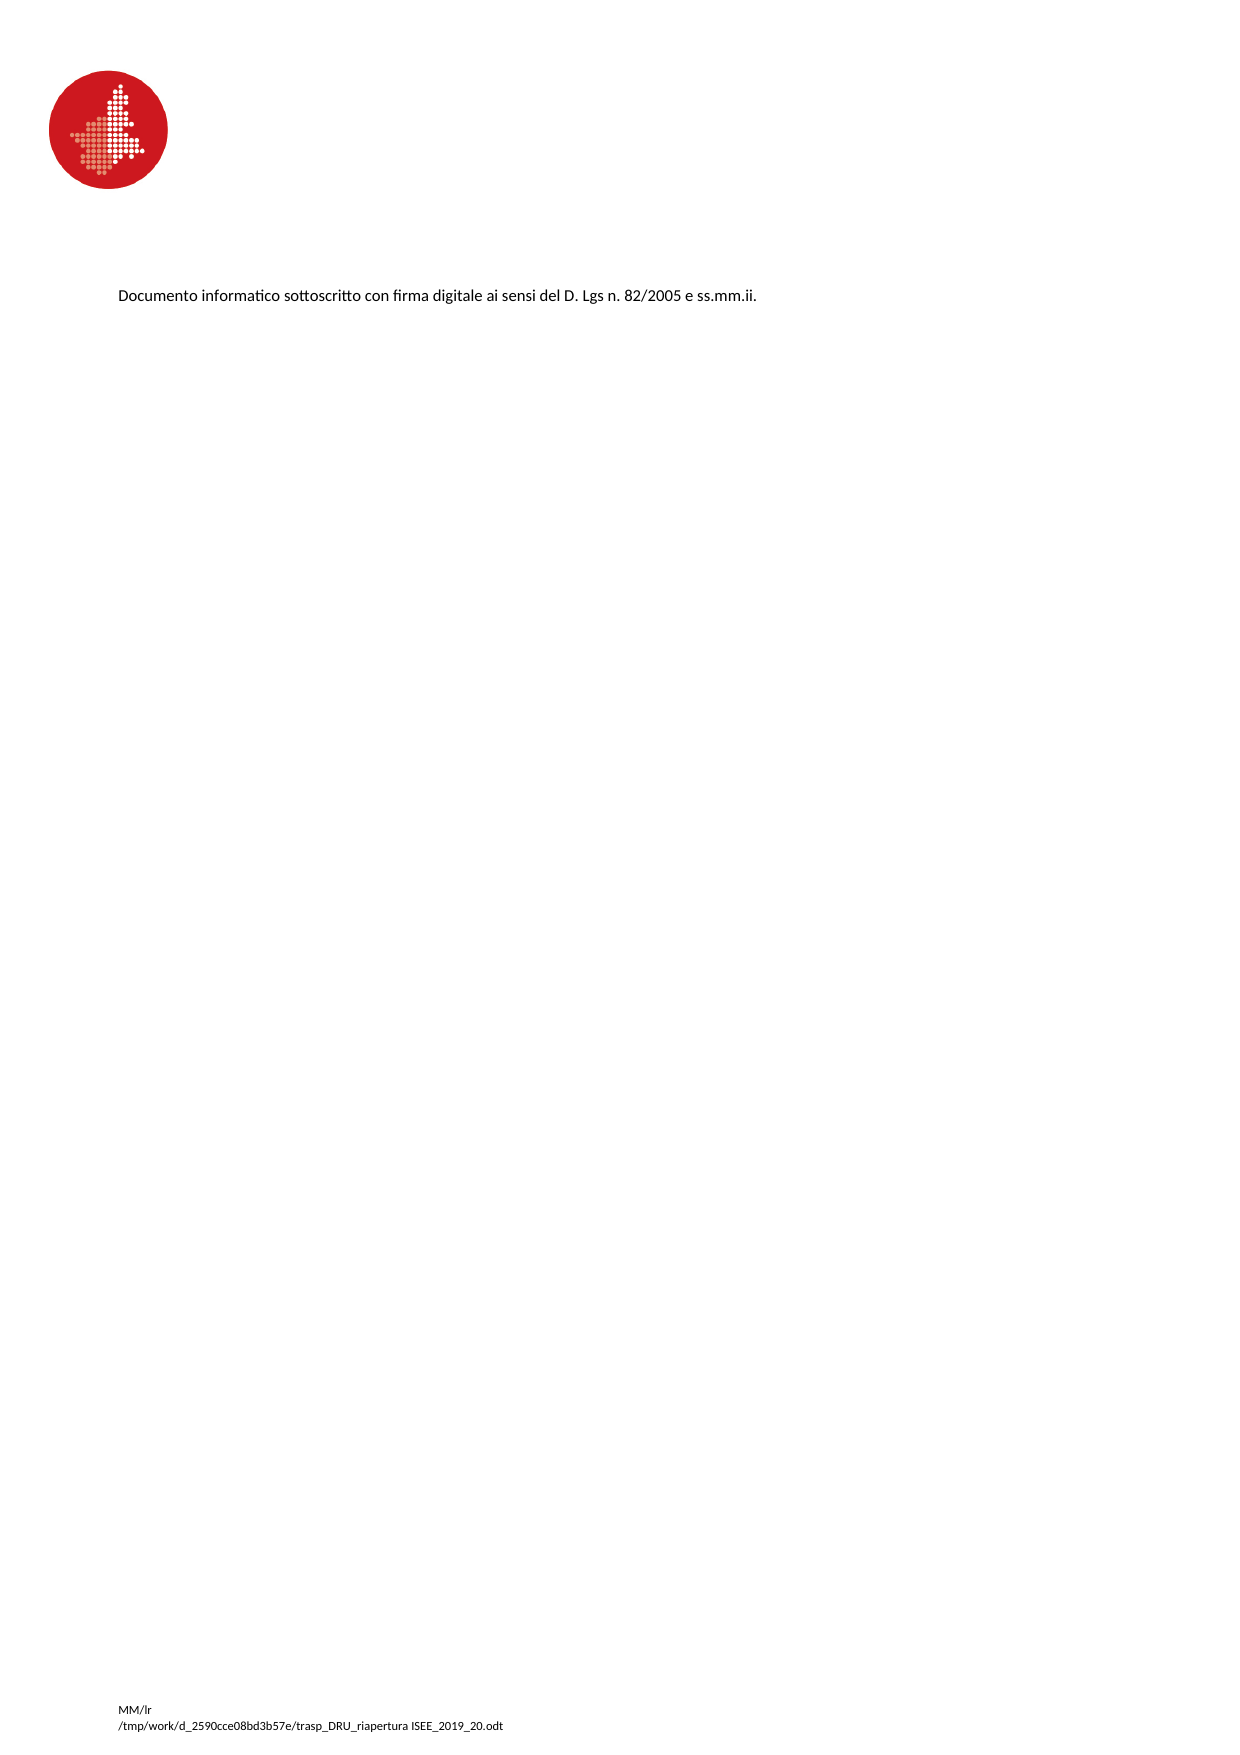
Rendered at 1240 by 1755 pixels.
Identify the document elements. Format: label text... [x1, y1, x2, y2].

text Documento informatico sottoscritto con firma digitale ai sensi del D. Lgs n. 82/2005 e ss.mm.ii. [118, 285, 1121, 305]
